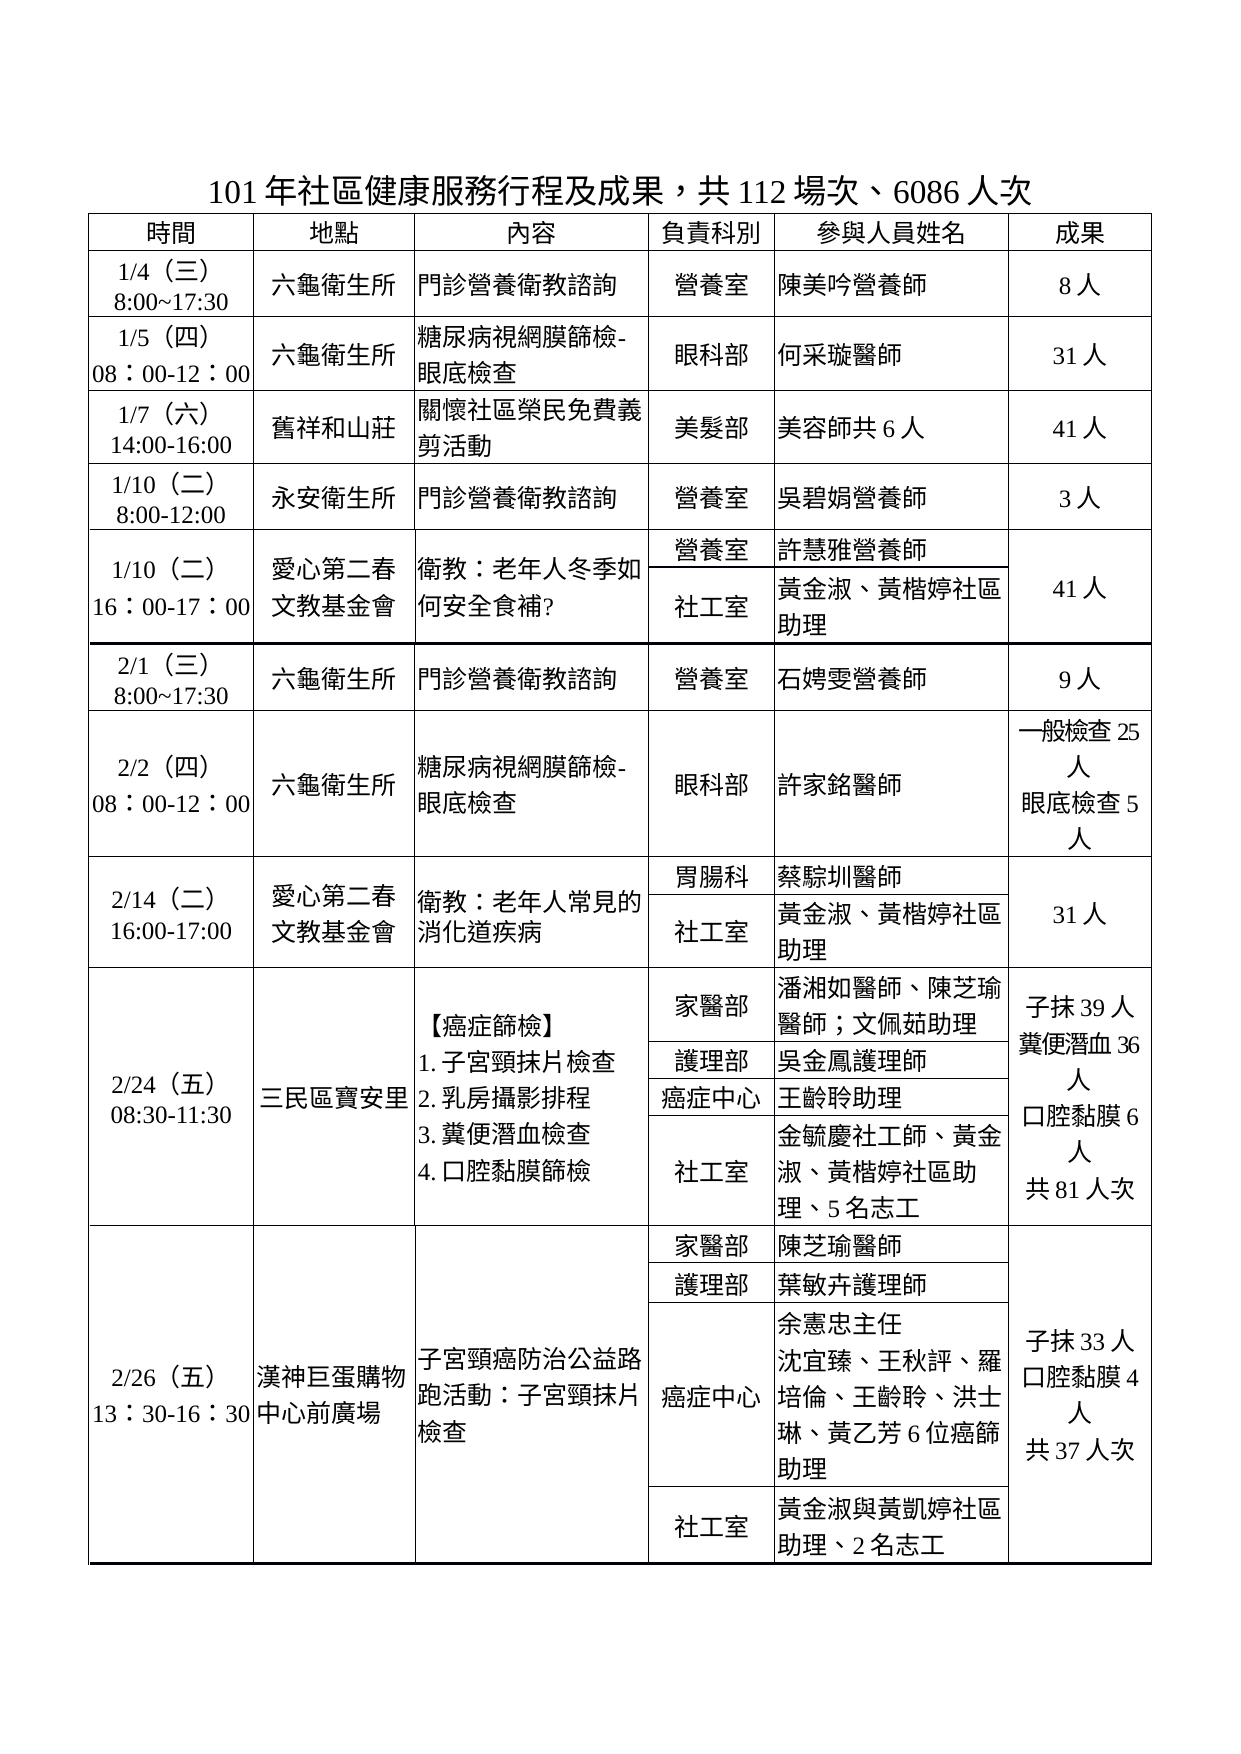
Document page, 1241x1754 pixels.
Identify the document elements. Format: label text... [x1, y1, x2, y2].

table_cell 王齡聆助理 [775, 1079, 1008, 1115]
table_cell 金毓慶社工師、黃金淑、黃楷婷社區助理、5名志工 [775, 1116, 1008, 1225]
table_cell 營養室 [649, 645, 774, 710]
table_cell 何采璇醫師 [775, 317, 1008, 389]
table_cell 成果 [1009, 214, 1151, 250]
table_cell 社工室 [649, 1487, 774, 1562]
table_cell 門診營養衛教諮詢 [415, 645, 648, 710]
table_cell 門診營養衛教諮詢 [415, 251, 648, 316]
table_cell 六龜衛生所 [254, 645, 414, 710]
table_cell 1/10（二） 16：00-17：00 [89, 530, 253, 642]
table_cell 愛心第二春 文教基金會 [254, 857, 414, 967]
table_cell 子抹39人 糞便潛血36人 口腔黏膜6人 共81人次 [1009, 968, 1151, 1225]
table_cell 美髮部 [649, 391, 774, 463]
table_cell 護理部 [649, 1263, 774, 1302]
table_cell 許家銘醫師 [775, 711, 1008, 856]
table_cell 9人 [1009, 645, 1151, 710]
table_cell 2/26（五） 13：30-16：30 [89, 1226, 253, 1562]
table_cell 子宮頸癌防治公益路跑活動：子宮頸抹片檢查 [416, 1226, 648, 1562]
table_cell 時間 [89, 214, 253, 250]
table_cell 2/1（三） 8:00~17:30 [89, 643, 253, 710]
table_cell 3人 [1009, 464, 1151, 529]
table_cell 六龜衛生所 [254, 711, 414, 856]
table_cell 衛教：老年人冬季如何安全食補? [416, 530, 648, 642]
table_cell 陳美吟營養師 [775, 251, 1008, 316]
table_cell 2/24（五） 08:30-11:30 [89, 968, 253, 1225]
table_cell 六龜衛生所 [254, 251, 414, 316]
table_cell 愛心第二春 文教基金會 [254, 530, 415, 642]
table_cell 蔡騌圳醫師 [775, 857, 1008, 893]
table_cell 41人 [1009, 530, 1151, 642]
table_cell 胃腸科 [649, 857, 774, 893]
table_cell 一般檢查25人 眼底檢查5人 [1009, 711, 1151, 856]
table_cell 地點 [254, 214, 414, 250]
table_cell 陳芝瑜醫師 [775, 1226, 1008, 1262]
table_cell 2/14（二） 16:00-17:00 [89, 857, 253, 967]
table_cell 營養室 [649, 530, 774, 566]
table_cell 1/5（四） 08：00-12：00 [89, 317, 253, 389]
table_cell 參與人員姓名 [775, 214, 1008, 250]
table_cell 社工室 [649, 1116, 774, 1225]
table_cell 8人 [1009, 251, 1151, 316]
table_cell 門診營養衛教諮詢 [415, 464, 648, 529]
table_cell 舊祥和山莊 [254, 391, 414, 463]
table_cell 癌症中心 [649, 1303, 774, 1486]
table_cell 三民區寶安里 [254, 968, 414, 1225]
table_cell 2/2（四） 08：00-12：00 [89, 711, 253, 856]
table_cell 1/7（六） 14:00-16:00 [89, 391, 253, 463]
table_cell 營養室 [649, 464, 774, 529]
table_cell 漢神巨蛋購物中心前廣場 [254, 1226, 415, 1562]
table_cell 潘湘如醫師、陳芝瑜醫師；文佩茹助理 [775, 968, 1008, 1041]
table_cell 負責科別 [649, 214, 774, 250]
table_cell 31人 [1009, 857, 1151, 967]
table_cell 內容 [415, 214, 648, 250]
table_cell 黃金淑、黃楷婷社區助理 [775, 895, 1008, 967]
table_cell 社工室 [649, 568, 774, 642]
table_cell 31人 [1009, 317, 1151, 389]
table_cell 家醫部 [649, 1226, 774, 1262]
table_cell 糖尿病視網膜篩檢-眼底檢查 [415, 317, 648, 389]
table_cell 許慧雅營養師 [775, 530, 1008, 566]
table_cell 吳金鳳護理師 [775, 1042, 1008, 1078]
table_cell 1/4（三） 8:00~17:30 [89, 251, 253, 316]
table_cell 吳碧娟營養師 [775, 464, 1008, 529]
table_cell 41人 [1009, 391, 1151, 463]
table_header 101年社區健康服務行程及成果，共112場次、6086人次 [89, 165, 1152, 213]
table_cell 護理部 [649, 1042, 774, 1078]
table_cell 家醫部 [649, 968, 774, 1041]
table_cell 美容師共6人 [775, 391, 1008, 463]
table_cell 黃金淑與黃凱婷社區助理、2名志工 [775, 1487, 1008, 1562]
table_cell 眼科部 [649, 317, 774, 389]
table_cell 營養室 [649, 251, 774, 316]
table_cell 余憲忠主任 沈宜臻、王秋評、羅培倫、王齡聆、洪士琳、黃乙芳6位癌篩助理 [775, 1303, 1008, 1486]
table_cell 【癌症篩檢】 子宮頸抹片檢查 乳房攝影排程 糞便潛血檢查 口腔黏膜篩檢 [415, 968, 648, 1225]
table_cell 衛教：老年人常見的 消化道疾病 [415, 857, 648, 967]
table_cell 葉敏卉護理師 [775, 1263, 1008, 1302]
table_cell 糖尿病視網膜篩檢-眼底檢查 [415, 711, 648, 856]
table_cell 永安衛生所 [254, 464, 414, 529]
table_cell 癌症中心 [649, 1079, 774, 1115]
table_cell 社工室 [649, 895, 774, 967]
table_cell 子抹33人 口腔黏膜4人 共37人次 [1009, 1226, 1151, 1562]
table_cell 眼科部 [649, 711, 774, 856]
table_cell 黃金淑、黃楷婷社區助理 [775, 568, 1008, 642]
table_cell 1/10（二） 8:00-12:00 [89, 464, 253, 529]
table_cell 關懷社區榮民免費義剪活動 [415, 391, 648, 463]
table_cell 石娉雯營養師 [775, 645, 1008, 710]
table_cell 六龜衛生所 [254, 317, 414, 389]
